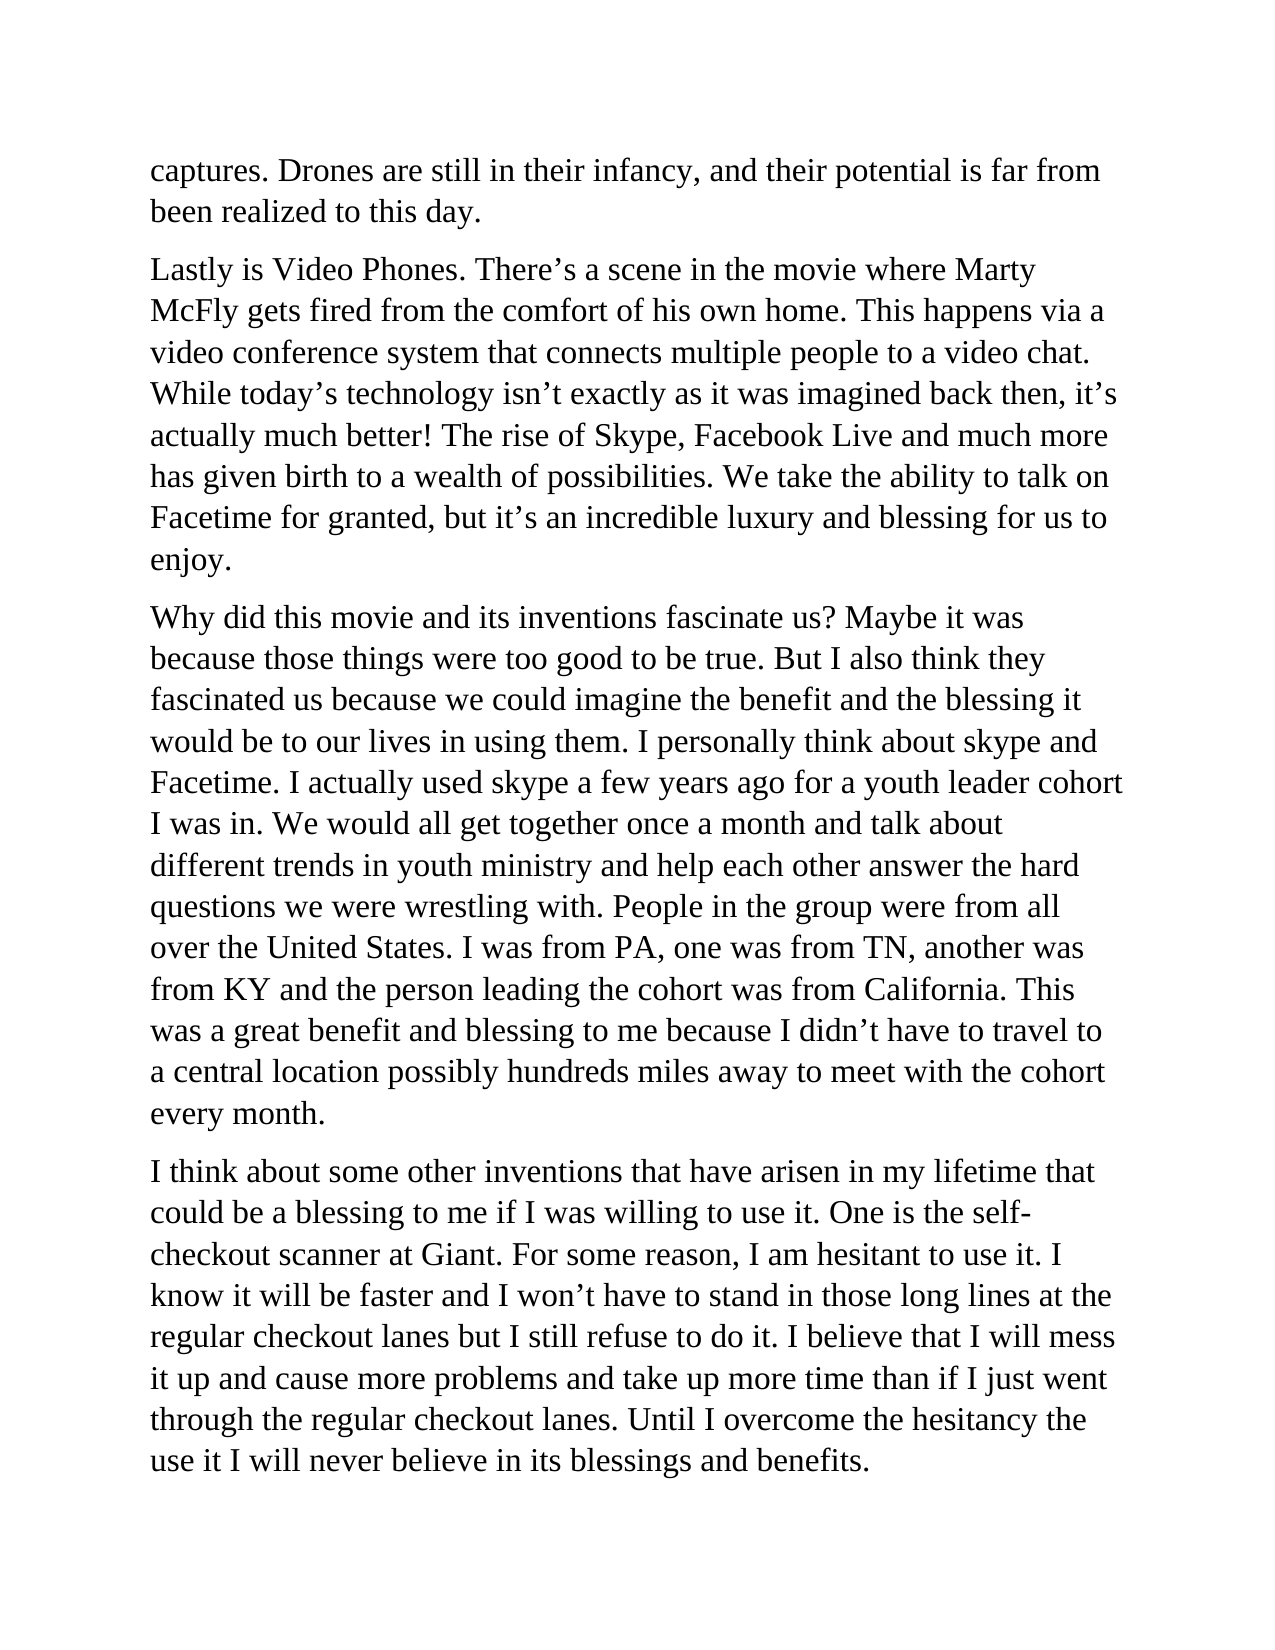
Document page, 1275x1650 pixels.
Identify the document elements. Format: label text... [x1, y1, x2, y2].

text I think about some other inventions that have arisen in my lifetime that could be a blessing to me if I was willing to use it. One is the self-checkout scanner at Giant. For some reason, I am hesitant to use it. I know it will be faster and I won’t have to stand in those long lines at the regular checkout lanes but I still refuse to do it. I believe that I will mess it up and cause more problems and take up more time than if I just went through the regular checkout lanes. Until I overcome the hesitancy the use it I will never believe in its blessings and benefits. [150, 1151, 1125, 1479]
text Why did this movie and its inventions fascinate us? Maybe it was because those things were too good to be true. But I also think they fascinated us because we could imagine the benefit and the blessing it would be to our lives in using them. I personally think about skype and Facetime. I actually used skype a few years ago for a youth leader cohort I was in. We would all get together once a month and talk about different trends in youth ministry and help each other answer the hard questions we were wrestling with. People in the group were from all over the United States. I was from PA, one was from TN, another was from KY and the person leading the cohort was from California. This was a great benefit and blessing to me because I didn’t have to travel to a central location possibly hundreds miles away to meet with the cohort every month. [150, 597, 1125, 1131]
text Lastly is Video Phones. There’s a scene in the movie where Marty McFly gets fired from the comfort of his own home. This happens via a video conference system that connects multiple people to a video chat. While today’s technology isn’t exactly as it was imagined back then, it’s actually much better! The rise of Skype, Facebook Live and much more has given birth to a wealth of possibilities. We take the ability to talk on Facetime for granted, but it’s an incredible luxury and blessing for us to enjoy. [150, 249, 1125, 577]
text captures. Drones are still in their infancy, and their potential is far from been realized to this day. [150, 150, 1125, 230]
